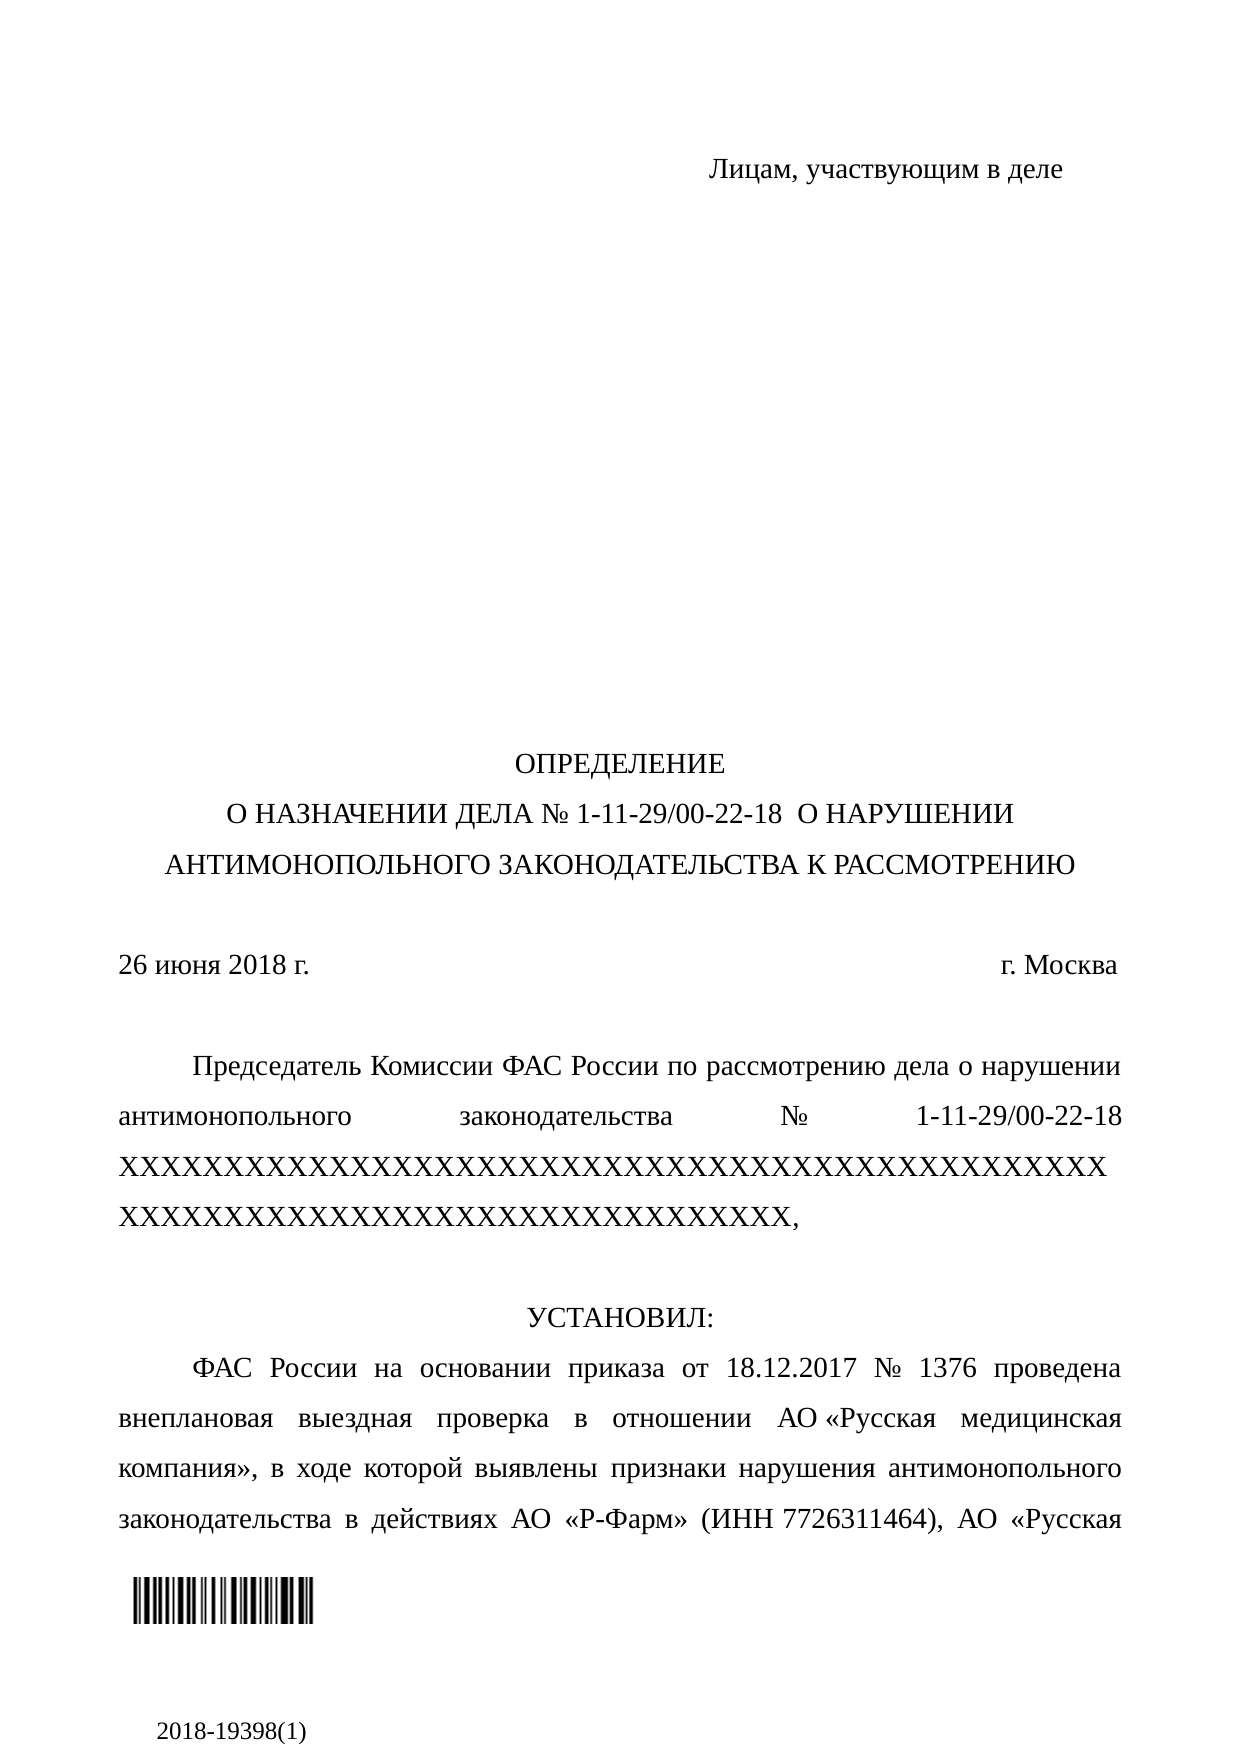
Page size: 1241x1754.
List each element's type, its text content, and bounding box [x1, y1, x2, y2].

text УСТАНОВИЛ: [118, 1300, 1122, 1333]
text О НАЗНАЧЕНИИ ДЕЛА № 1-11-29/00-22-18 О НАРУШЕНИИ АНТИМОНОПОЛЬНОГО ЗАКОНОДАТЕЛЬСТВА К РАССМОТРЕНИЮ [118, 797, 1122, 880]
text ОПРЕДЕЛЕНИЕ [118, 746, 1122, 780]
text Лицам, участвующим в деле [709, 118, 1122, 185]
text Председатель Комиссии ФАС России по рассмотрению дела о нарушении антимонопольного законодательства № 1-11-29/00-22-18 XXXXXXXXXXXXXXXXXXXXXXXXXXXXXXXXXXXXXXXXXXXXXXXXXXXXXXXXXXXXXXXXXXXXXXXXXXXXXXX, [118, 1048, 1122, 1233]
text 26 июня 2018 г. г. Москва [118, 947, 1128, 981]
picture [118, 1577, 331, 1624]
text ФАС России на основании приказа от 18.12.2017 № 1376 проведена внеплановая выездная проверка в отношении АО «Русская медицинская компания», в ходе которой выявлены признаки нарушения антимонопольного законодательства в действиях АО «Р-Фарм» (ИНН 7726311464), АО «Русская [118, 1350, 1122, 1534]
